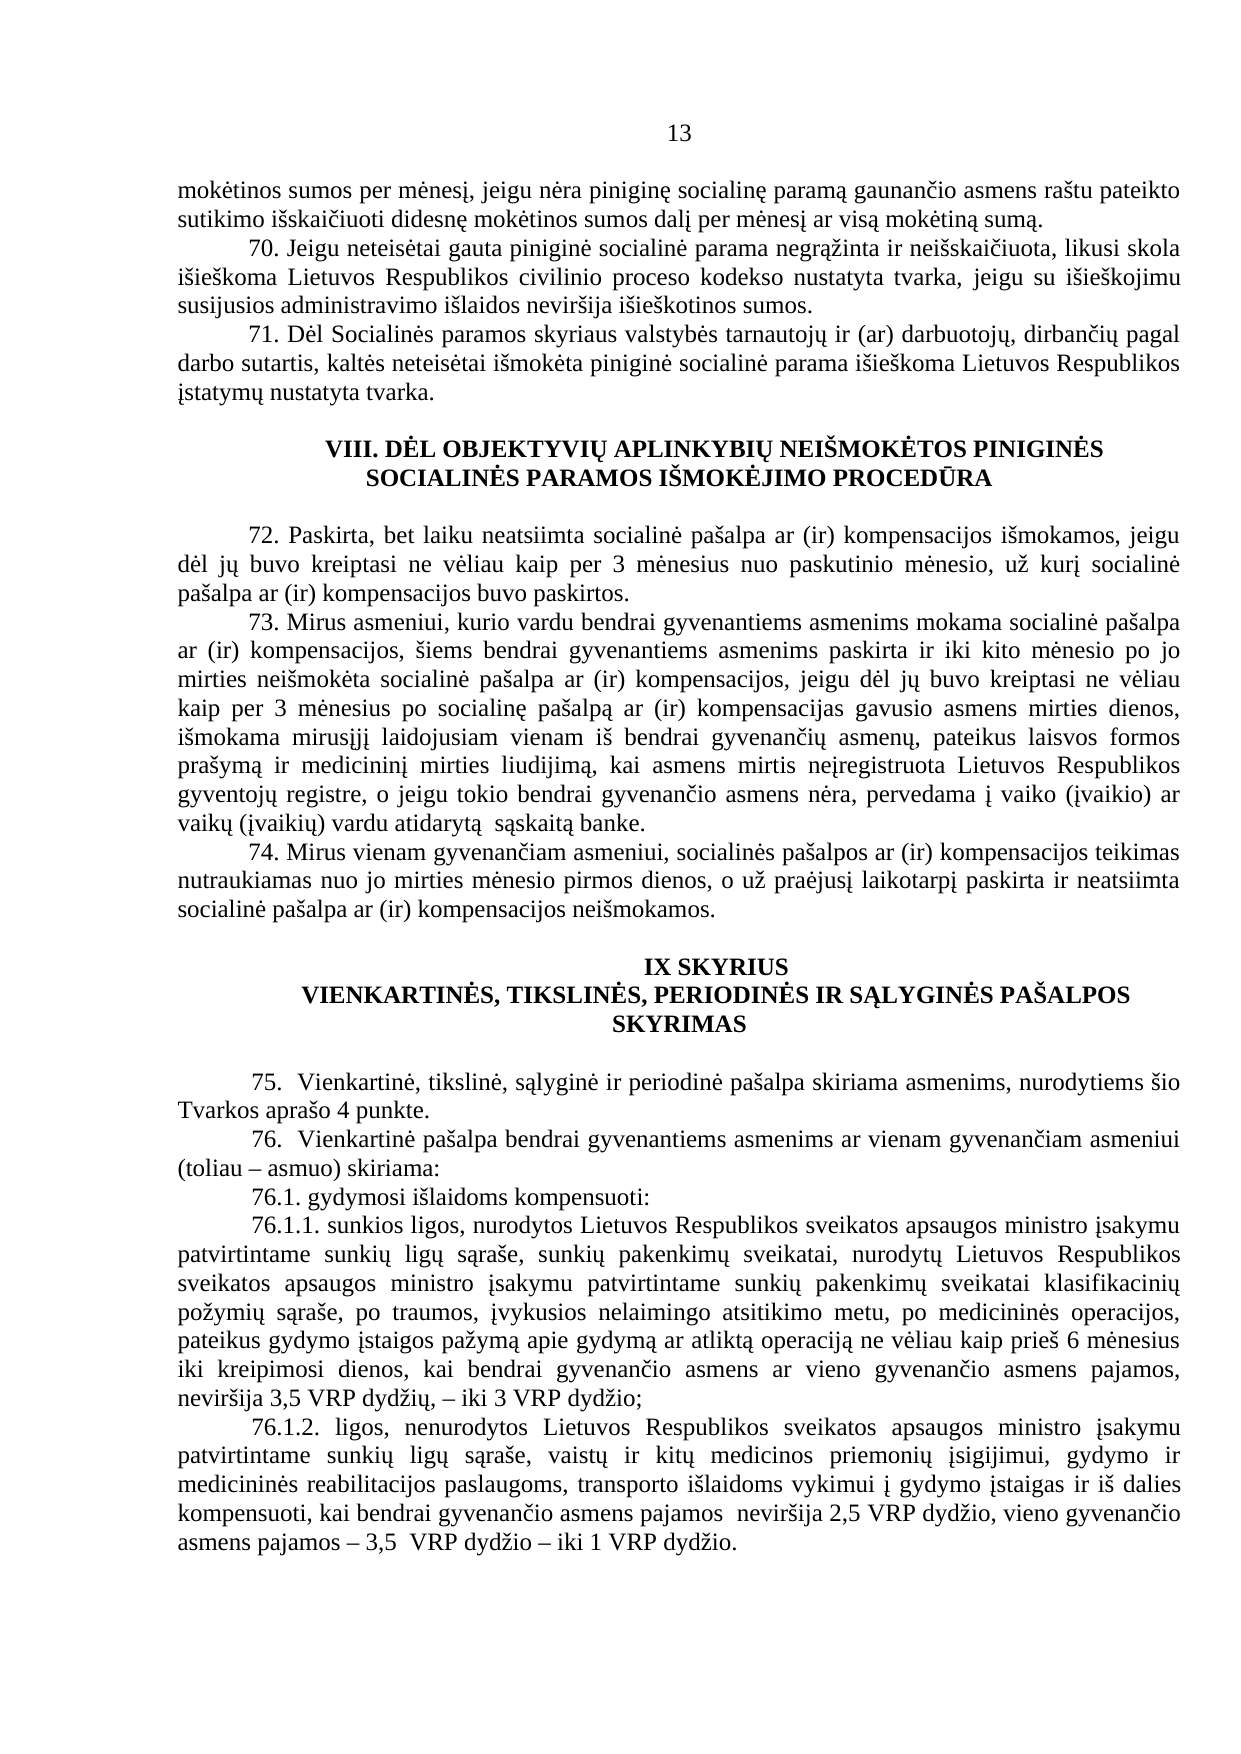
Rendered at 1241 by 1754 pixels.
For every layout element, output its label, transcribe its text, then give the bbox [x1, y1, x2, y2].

text 74. Mirus vienam gyvenančiam asmeniui, socialinės pašalpos ar (ir) kompensacijos teikimas nutraukiamas nuo jo mirties mėnesio pirmos dienos, o už praėjusį laikotarpį paskirta ir neatsiimta socialinė pašalpa ar (ir) kompensacijos neišmokamos. [177, 837, 1181, 923]
text 76.1.2. ligos, nenurodytos Lietuvos Respublikos sveikatos apsaugos ministro įsakymu patvirtintame sunkių ligų sąraše, vaistų ir kitų medicinos priemonių įsigijimui, gydymo ir medicininės reabilitacijos paslaugoms, transporto išlaidoms vykimui į gydymo įstaigas ir iš dalies kompensuoti, kai bendrai gyvenančio asmens pajamos neviršija 2,5 VRP dydžio, vieno gyvenančio asmens pajamos – 3,5 VRP dydžio – iki 1 VRP dydžio. [177, 1412, 1181, 1556]
text 76.1.1. sunkios ligos, nurodytos Lietuvos Respublikos sveikatos apsaugos ministro įsakymu patvirtintame sunkių ligų sąraše, sunkių pakenkimų sveikatai, nurodytų Lietuvos Respublikos sveikatos apsaugos ministro įsakymu patvirtintame sunkių pakenkimų sveikatai klasifikacinių požymių sąraše, po traumos, įvykusios nelaimingo atsitikimo metu, po medicininės operacijos, pateikus gydymo įstaigos pažymą apie gydymą ar atliktą operaciją ne vėliau kaip prieš 6 mėnesius iki kreipimosi dienos, kai bendrai gyvenančio asmens ar vieno gyvenančio asmens pajamos, neviršija 3,5 VRP dydžių, – iki 3 VRP dydžio; [177, 1211, 1181, 1412]
text 71. Dėl Socialinės paramos skyriaus valstybės tarnautojų ir (ar) darbuotojų, dirbančių pagal darbo sutartis, kaltės neteisėtai išmokėta piniginė socialinė parama išieškoma Lietuvos Respublikos įstatymų nustatyta tvarka. [177, 319, 1181, 406]
text 76. Vienkartinė pašalpa bendrai gyvenantiems asmenims ar vienam gyvenančiam asmeniui (toliau – asmuo) skiriama: [177, 1124, 1181, 1182]
text VIENKARTINĖS, TIKSLINĖS, PERIODINĖS IR SĄLYGINĖS PAŠALPOS SKYRIMAS [177, 981, 1181, 1038]
text 75. Vienkartinė, tikslinė, sąlyginė ir periodinė pašalpa skiriama asmenims, nurodytiems šio Tvarkos aprašo 4 punkte. [177, 1067, 1181, 1124]
text 72. Paskirta, bet laiku neatsiimta socialinė pašalpa ar (ir) kompensacijos išmokamos, jeigu dėl jų buvo kreiptasi ne vėliau kaip per 3 mėnesius nuo paskutinio mėnesio, už kurį socialinė pašalpa ar (ir) kompensacijos buvo paskirtos. [177, 521, 1181, 607]
text 76.1. gydymosi išlaidoms kompensuoti: [177, 1182, 1181, 1211]
text mokėtinos sumos per mėnesį, jeigu nėra piniginę socialinę paramą gaunančio asmens raštu pateikto sutikimo išskaičiuoti didesnę mokėtinos sumos dalį per mėnesį ar visą mokėtiną sumą. [177, 176, 1181, 233]
text IX SKYRIUS [177, 952, 1181, 981]
text VIII. DĖL OBJEKTYVIŲ APLINKYBIŲ NEIŠMOKĖTOS PINIGINĖS SOCIALINĖS PARAMOS IŠMOKĖJIMO PROCEDŪRA [177, 434, 1181, 492]
text 70. Jeigu neteisėtai gauta piniginė socialinė parama negrąžinta ir neišskaičiuota, likusi skola išieškoma Lietuvos Respublikos civilinio proceso kodekso nustatyta tvarka, jeigu su išieškojimu susijusios administravimo išlaidos neviršija išieškotinos sumos. [177, 233, 1181, 319]
text 73. Mirus asmeniui, kurio vardu bendrai gyvenantiems asmenims mokama socialinė pašalpa ar (ir) kompensacijos, šiems bendrai gyvenantiems asmenims paskirta ir iki kito mėnesio po jo mirties neišmokėta socialinė pašalpa ar (ir) kompensacijos, jeigu dėl jų buvo kreiptasi ne vėliau kaip per 3 mėnesius po socialinę pašalpą ar (ir) kompensacijas gavusio asmens mirties dienos, išmokama mirusįjį laidojusiam vienam iš bendrai gyvenančių asmenų, pateikus laisvos formos prašymą ir medicininį mirties liudijimą, kai asmens mirtis neįregistruota Lietuvos Respublikos gyventojų registre, o jeigu tokio bendrai gyvenančio asmens nėra, pervedama į vaiko (įvaikio) ar vaikų (įvaikių) vardu atidarytą sąskaitą banke. [177, 607, 1181, 837]
